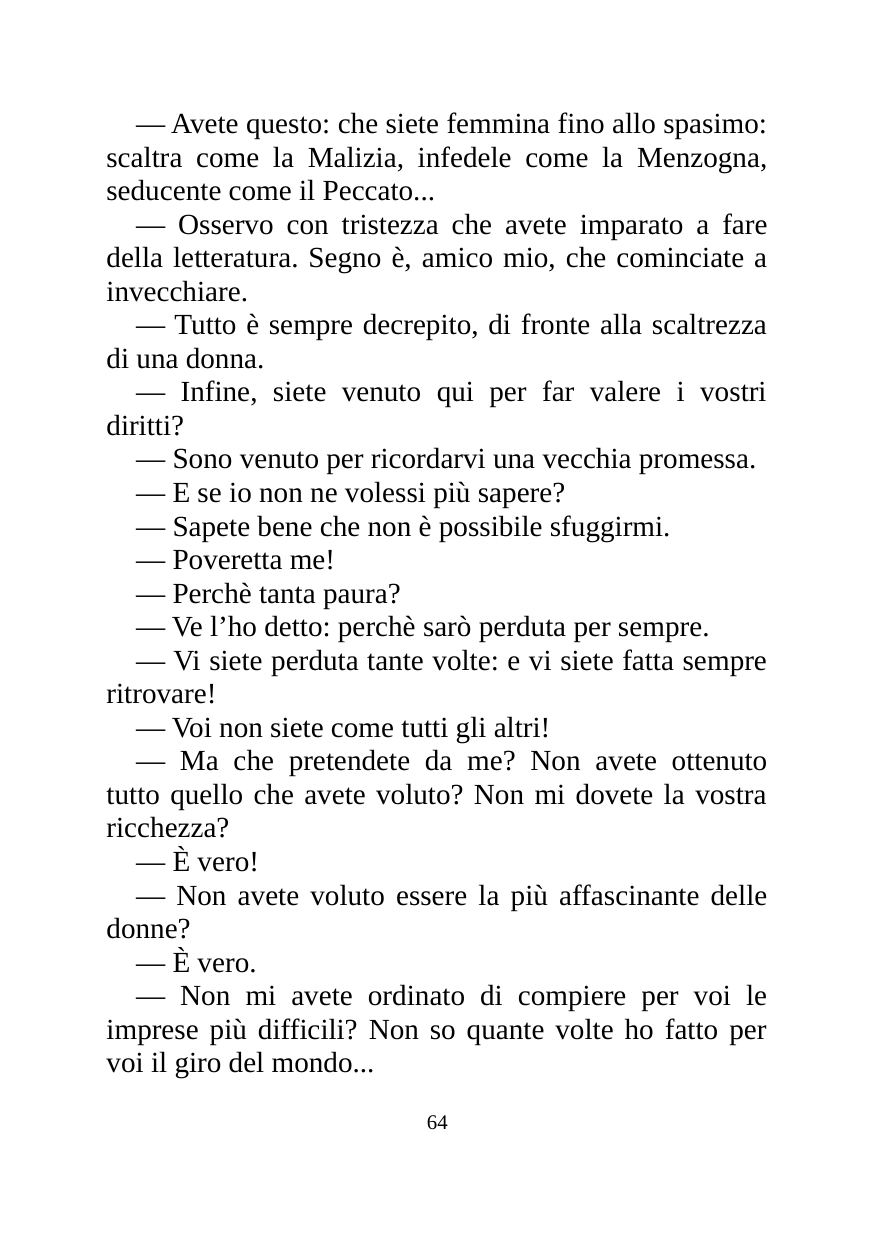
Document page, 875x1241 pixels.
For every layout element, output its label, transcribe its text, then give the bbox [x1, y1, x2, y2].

text — Infine, siete venuto qui per far valere i vostri diritti? [106, 374, 768, 442]
text — Avete questo: che siete femmina fino allo spasimo: scaltra come la Malizia, infedele come la Menzogna, seducente come il Peccato... [106, 106, 768, 207]
text — Non avete voluto essere la più affascinante delle donne? [106, 878, 768, 945]
text — Perchè tanta paura? [106, 576, 768, 609]
text — Ma che pretendete da me? Non avete ottenuto tutto quello che avete voluto? Non mi dovete la vostra ricchezza? [106, 743, 768, 844]
text — Osservo con tristezza che avete imparato a fare della letteratura. Segno è, amico mio, che cominciate a invecchiare. [106, 207, 768, 307]
text — È vero. [106, 945, 768, 978]
text — Poveretta me! [106, 542, 768, 576]
text — Sono venuto per ricordarvi una vecchia promessa. [106, 442, 768, 475]
text — Voi non siete come tutti gli altri! [106, 710, 768, 743]
text — Non mi avete ordinato di compiere per voi le imprese più difficili? Non so quante volte ho fatto per voi il giro del mondo... [106, 978, 768, 1079]
text — Vi siete perduta tante volte: e vi siete fatta sempre ritrovare! [106, 643, 768, 710]
text — Sapete bene che non è possibile sfuggirmi. [106, 509, 768, 542]
text — È vero! [106, 844, 768, 878]
text — Tutto è sempre decrepito, di fronte alla scaltrezza di una donna. [106, 307, 768, 374]
text — Ve l’ho detto: perchè sarò perduta per sempre. [106, 609, 768, 643]
text — E se io non ne volessi più sapere? [106, 475, 768, 509]
